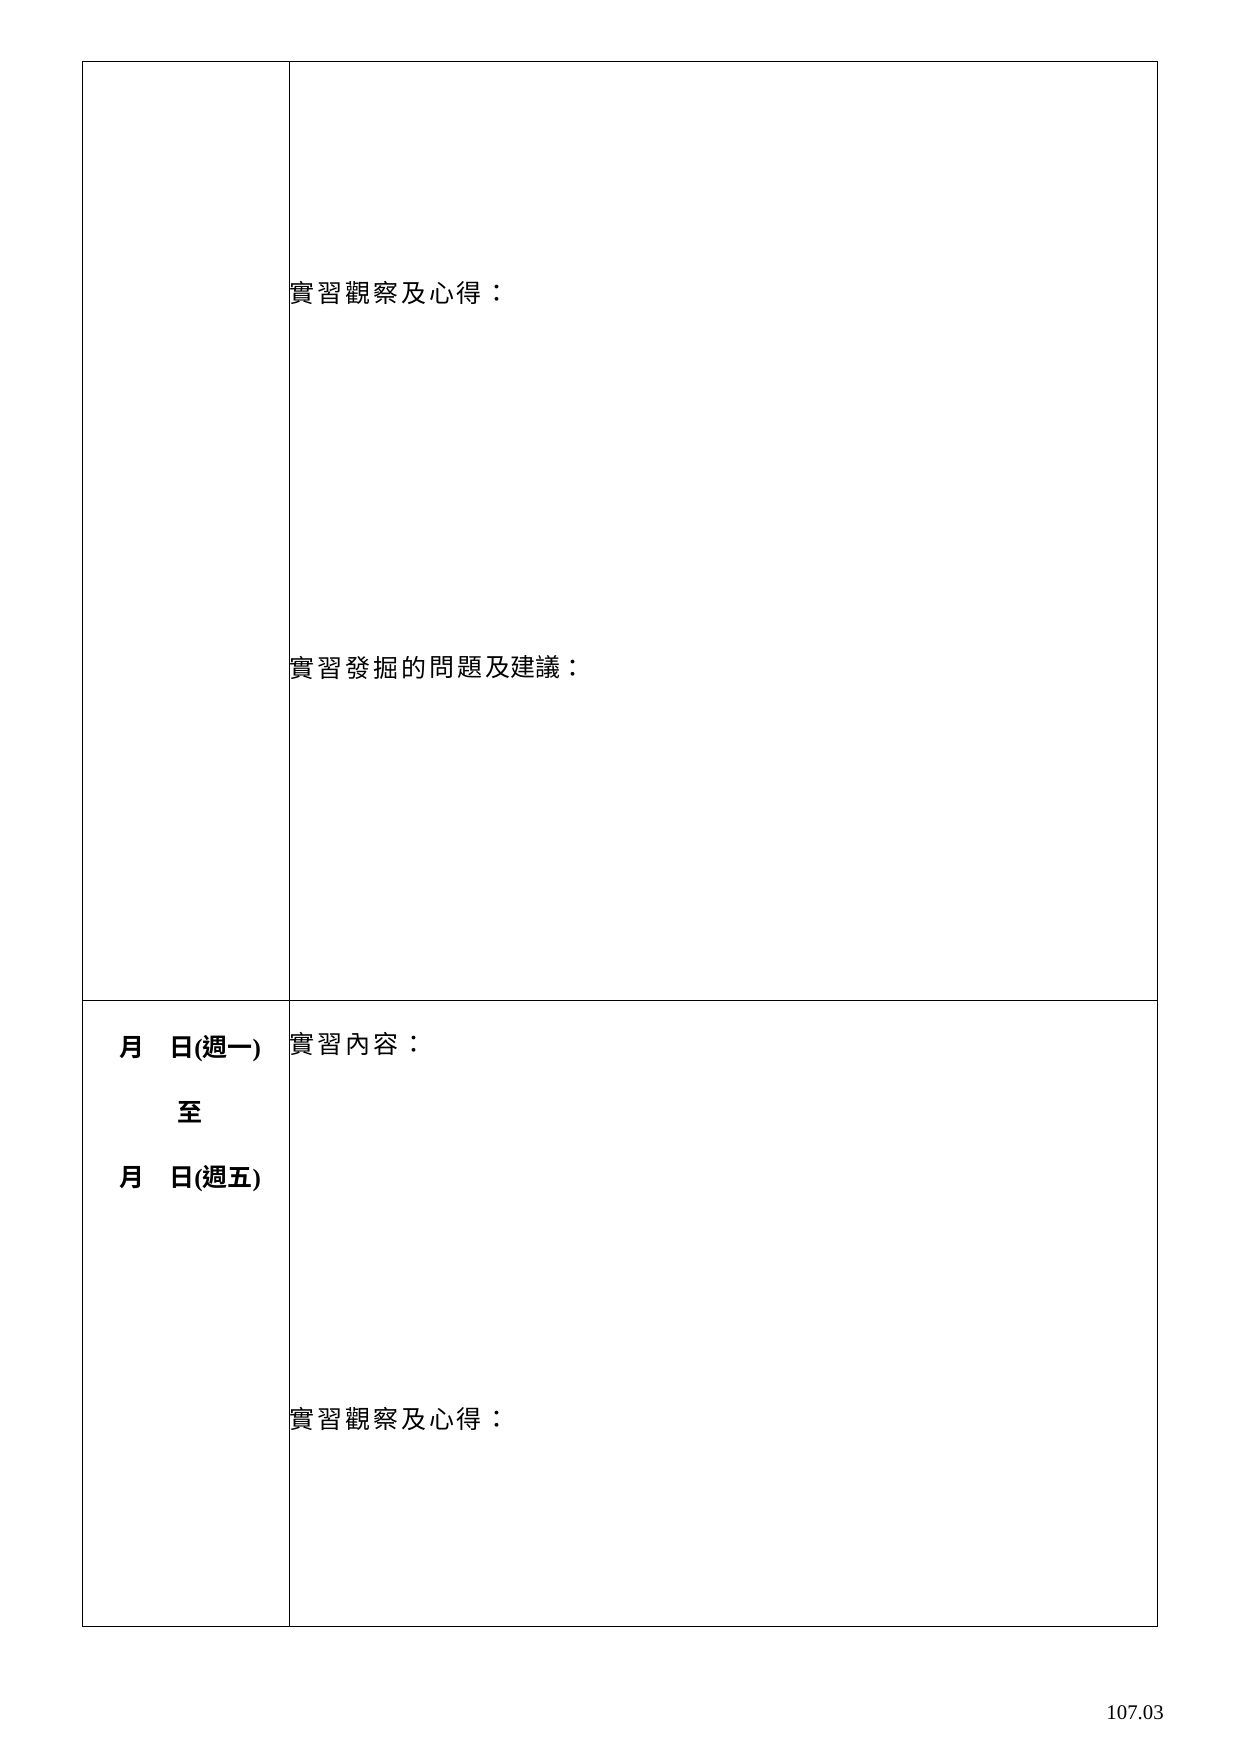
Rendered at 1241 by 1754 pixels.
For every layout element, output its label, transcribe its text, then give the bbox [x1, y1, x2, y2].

table_cell 實習觀察及心得： 實習發掘的問題及建議： [290, 62, 1157, 999]
table_cell [83, 62, 289, 999]
table_cell 實習內容： 實習觀察及心得： [290, 1001, 1157, 1626]
table_cell 月 日(週一) 至 月 日(週五) [83, 1001, 289, 1626]
